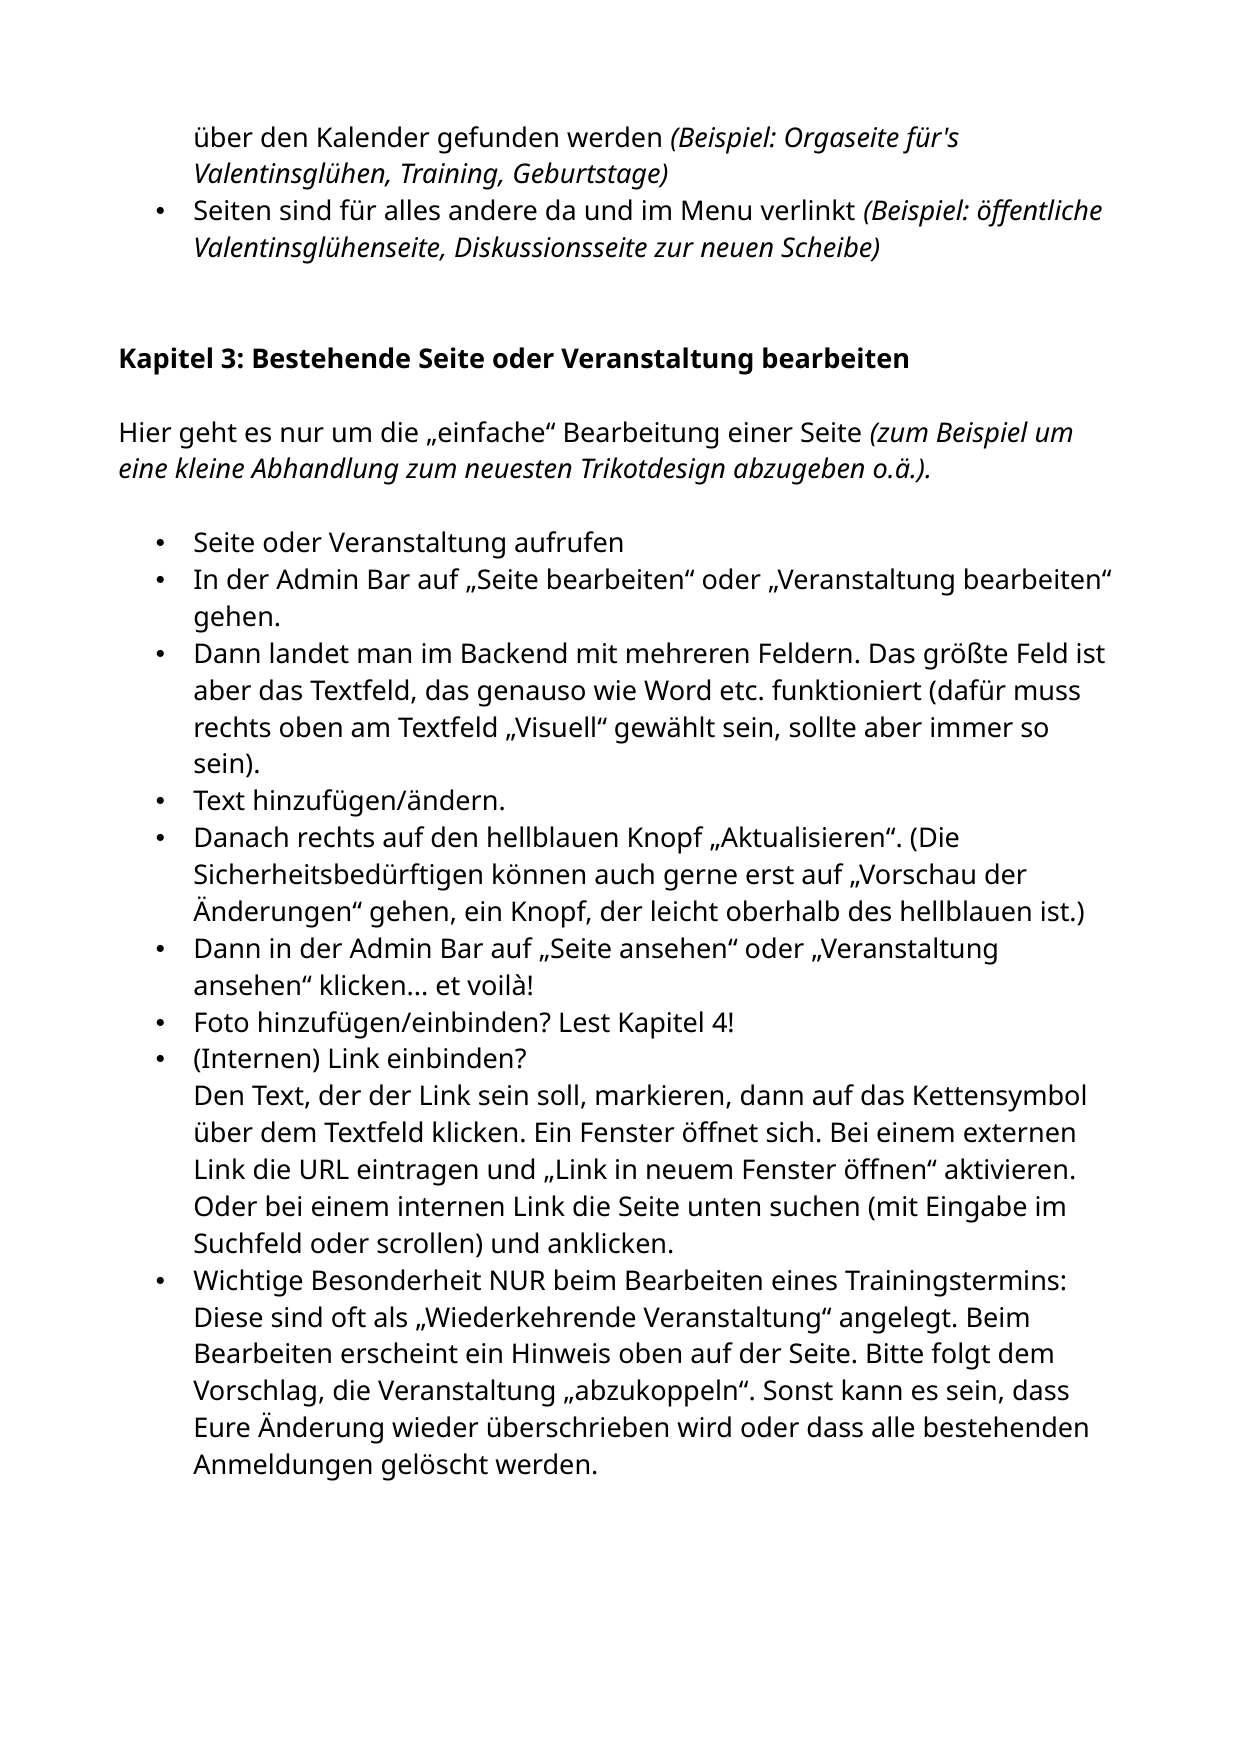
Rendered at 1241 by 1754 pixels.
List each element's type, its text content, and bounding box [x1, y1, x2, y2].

list Foto hinzufügen/einbinden? Lest Kapitel 4! [156, 1003, 1122, 1040]
list Danach rechts auf den hellblauen Knopf „Aktualisieren“. (Die Sicherheitsbedürftigen können auch gerne erst auf „Vorschau der Änderungen“ gehen, ein Knopf, der leicht oberhalb des hellblauen ist.) [156, 819, 1122, 929]
list In der Admin Bar auf „Seite bearbeiten“ oder „Veranstaltung bearbeiten“ gehen. [156, 561, 1122, 634]
list Seite oder Veranstaltung aufrufen [156, 524, 1122, 561]
text Hier geht es nur um die „einfache“ Bearbeitung einer Seite (zum Beispiel um eine kleine Abhandlung zum neuesten Trikotdesign abzugeben o.ä.). [118, 413, 1122, 487]
list Seiten sind für alles andere da und im Menu verlinkt (Beispiel: öffentliche Valentinsglühenseite, Diskussionsseite zur neuen Scheibe) [156, 192, 1122, 266]
list über den Kalender gefunden werden (Beispiel: Orgaseite für's Valentinsglühen, Training, Geburtstage) [156, 118, 1122, 192]
list (Internen) Link einbinden? [156, 1040, 1122, 1077]
list Dann in der Admin Bar auf „Seite ansehen“ oder „Veranstaltung ansehen“ klicken... et voilà! [156, 929, 1122, 1003]
list Den Text, der der Link sein soll, markieren, dann auf das Kettensymbol über dem Textfeld klicken. Ein Fenster öffnet sich. Bei einem externen Link die URL eintragen und „Link in neuem Fenster öffnen“ aktivieren. Oder bei einem internen Link die Seite unten suchen (mit Eingabe im Suchfeld oder scrollen) und anklicken. [156, 1077, 1122, 1261]
list Text hinzufügen/ändern. [156, 782, 1122, 819]
text Kapitel 3: Bestehende Seite oder Veranstaltung bearbeiten [118, 339, 1122, 376]
list Dann landet man im Backend mit mehreren Feldern. Das größte Feld ist aber das Textfeld, das genauso wie Word etc. funktioniert (dafür muss rechts oben am Textfeld „Visuell“ gewählt sein, sollte aber immer so sein). [156, 634, 1122, 782]
list Wichtige Besonderheit NUR beim Bearbeiten eines Trainingstermins: Diese sind oft als „Wiederkehrende Veranstaltung“ angelegt. Beim Bearbeiten erscheint ein Hinweis oben auf der Seite. Bitte folgt dem Vorschlag, die Veranstaltung „abzukoppeln“. Sonst kann es sein, dass Eure Änderung wieder überschrieben wird oder dass alle bestehenden Anmeldungen gelöscht werden. [156, 1261, 1122, 1482]
